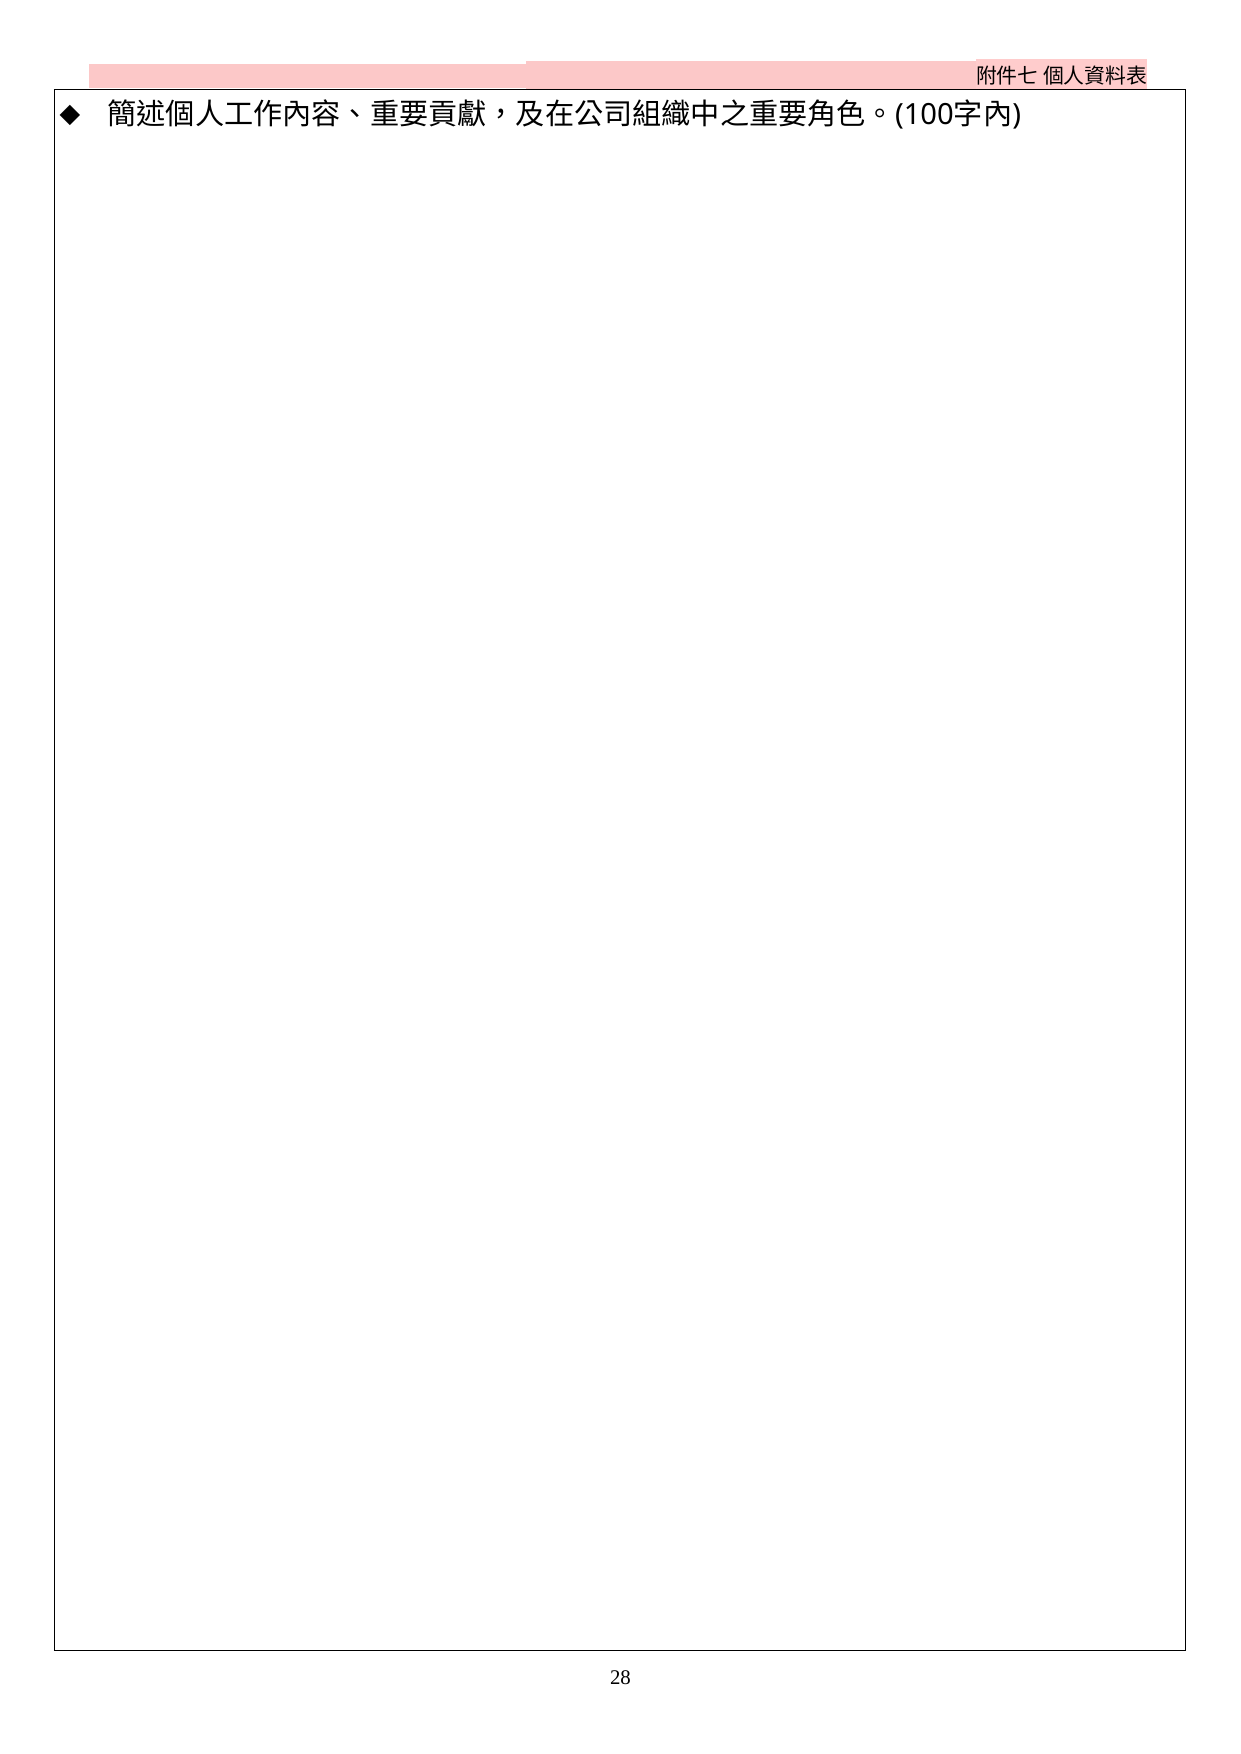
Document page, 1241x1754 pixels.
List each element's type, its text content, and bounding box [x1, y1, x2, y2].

table_cell 簡述個人工作內容、重要貢獻，及在公司組織中之重要角色。(100字內) [55, 90, 1185, 1649]
